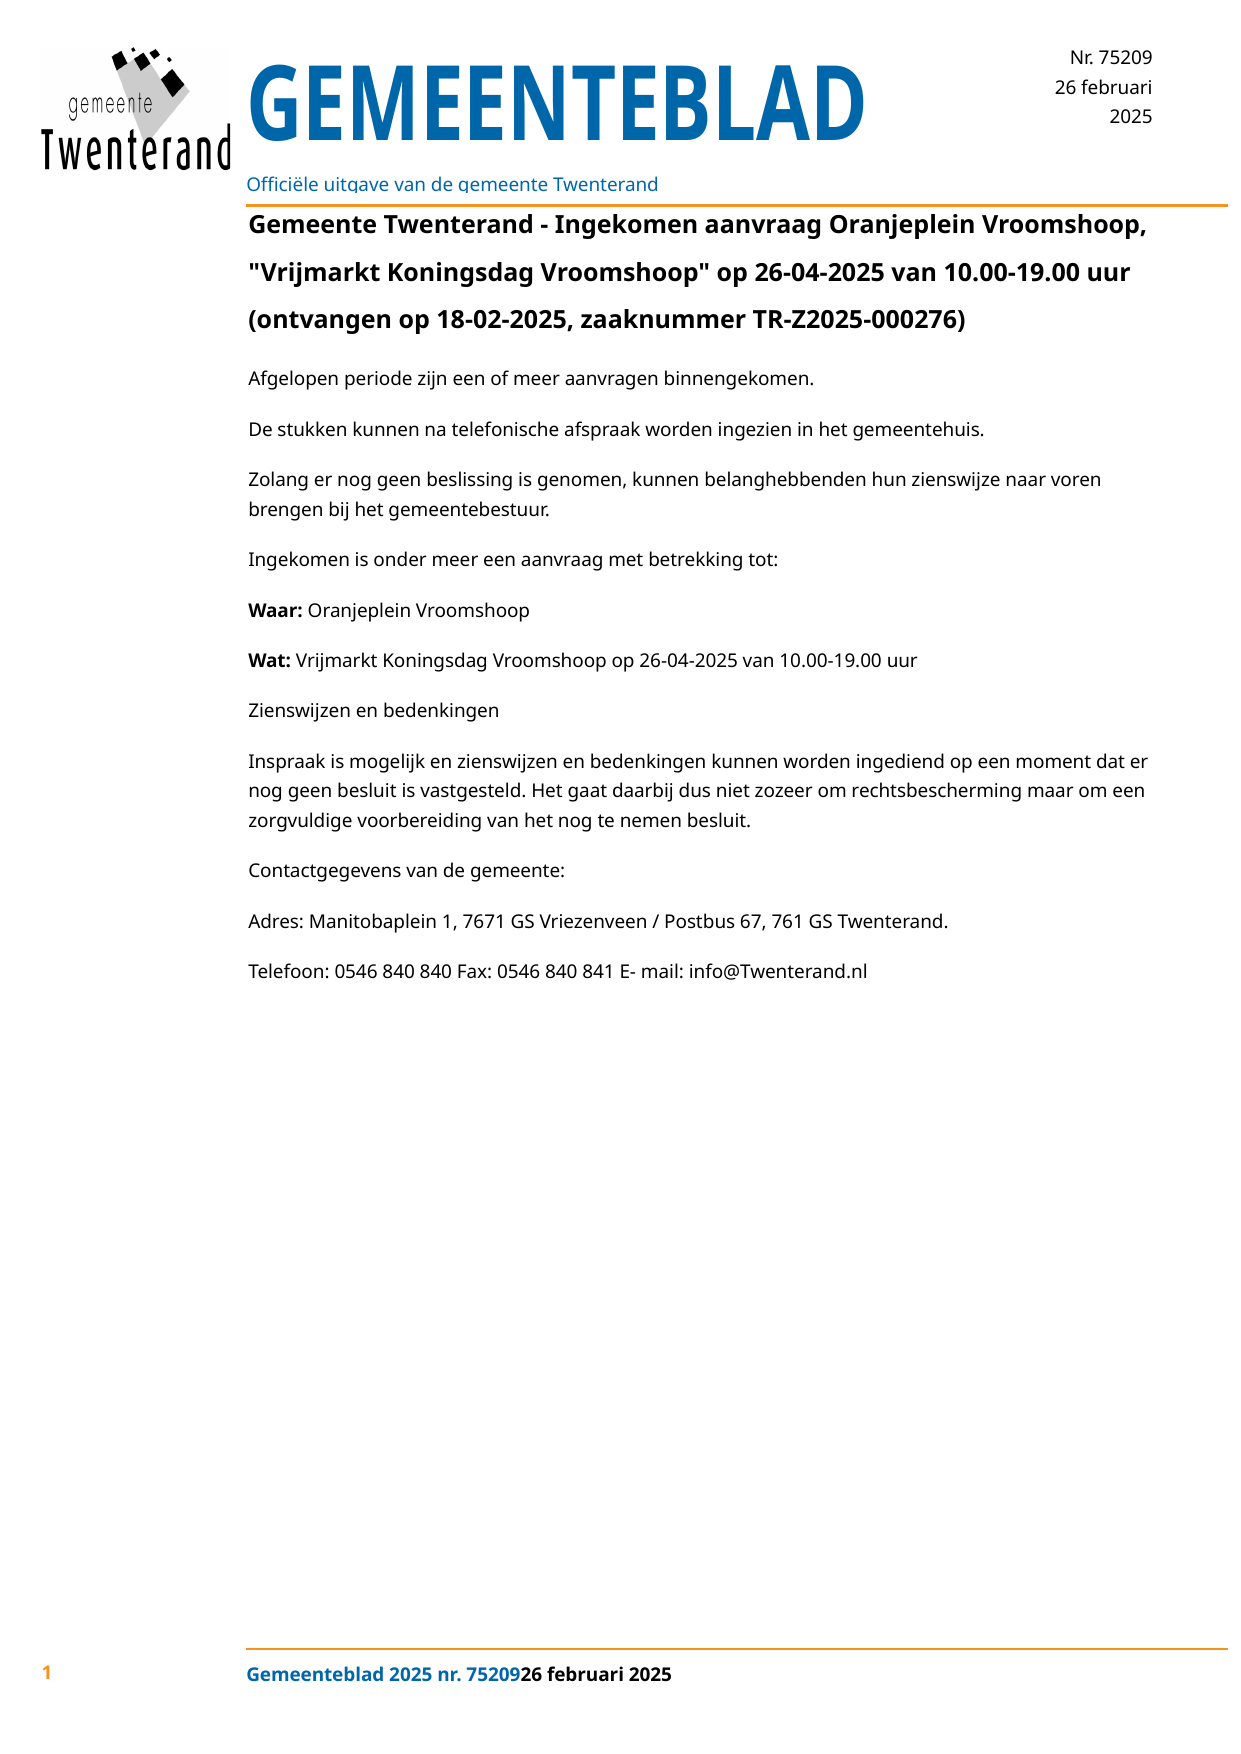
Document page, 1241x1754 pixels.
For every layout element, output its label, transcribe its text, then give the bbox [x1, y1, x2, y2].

text Waar: Oranjeplein Vroomshoop [248, 597, 1152, 622]
text Wat: Vrijmarkt Koningsdag Vroomshoop op 26-04-2025 van 10.00-19.00 uur [248, 647, 1152, 673]
text Inspraak is mogelijk en zienswijzen en bedenkingen kunnen worden ingediend op een moment dat er nog geen besluit is vastgesteld. Het gaat daarbij dus niet zozeer om rechtsbescherming maar om een zorgvuldige voorbereiding van het nog te nemen besluit. [248, 748, 1152, 833]
text Afgelopen periode zijn een of meer aanvragen binnengekomen. [248, 366, 1152, 391]
text Telefoon: 0546 840 840 Fax: 0546 840 841 E- mail: info@Twenterand.nl [248, 958, 1152, 984]
text Ingekomen is onder meer een aanvraag met betrekking tot: [248, 546, 1152, 572]
text De stukken kunnen na telefonische afspraak worden ingezien in het gemeentehuis. [248, 416, 1152, 442]
picture [41, 47, 231, 172]
text Contactgegevens van de gemeente: [248, 858, 1152, 883]
text Zienswijzen en bedenkingen [248, 698, 1152, 723]
text Adres: Manitobaplein 1, 7671 GS Vriezenveen / Postbus 67, 761 GS Twenterand. [248, 908, 1152, 934]
text Gemeente Twenterand - Ingekomen aanvraag Oranjeplein Vroomshoop, "Vrijmarkt Koningsdag Vroomshoop" op 26-04-2025 van 10.00-19.00 uur (ontvangen op 18-02-2025, zaaknummer TR-Z2025-000276) [248, 207, 1152, 336]
text Zolang er nog geen beslissing is genomen, kunnen belanghebbenden hun zienswijze naar voren brengen bij het gemeentebestuur. [248, 466, 1152, 522]
